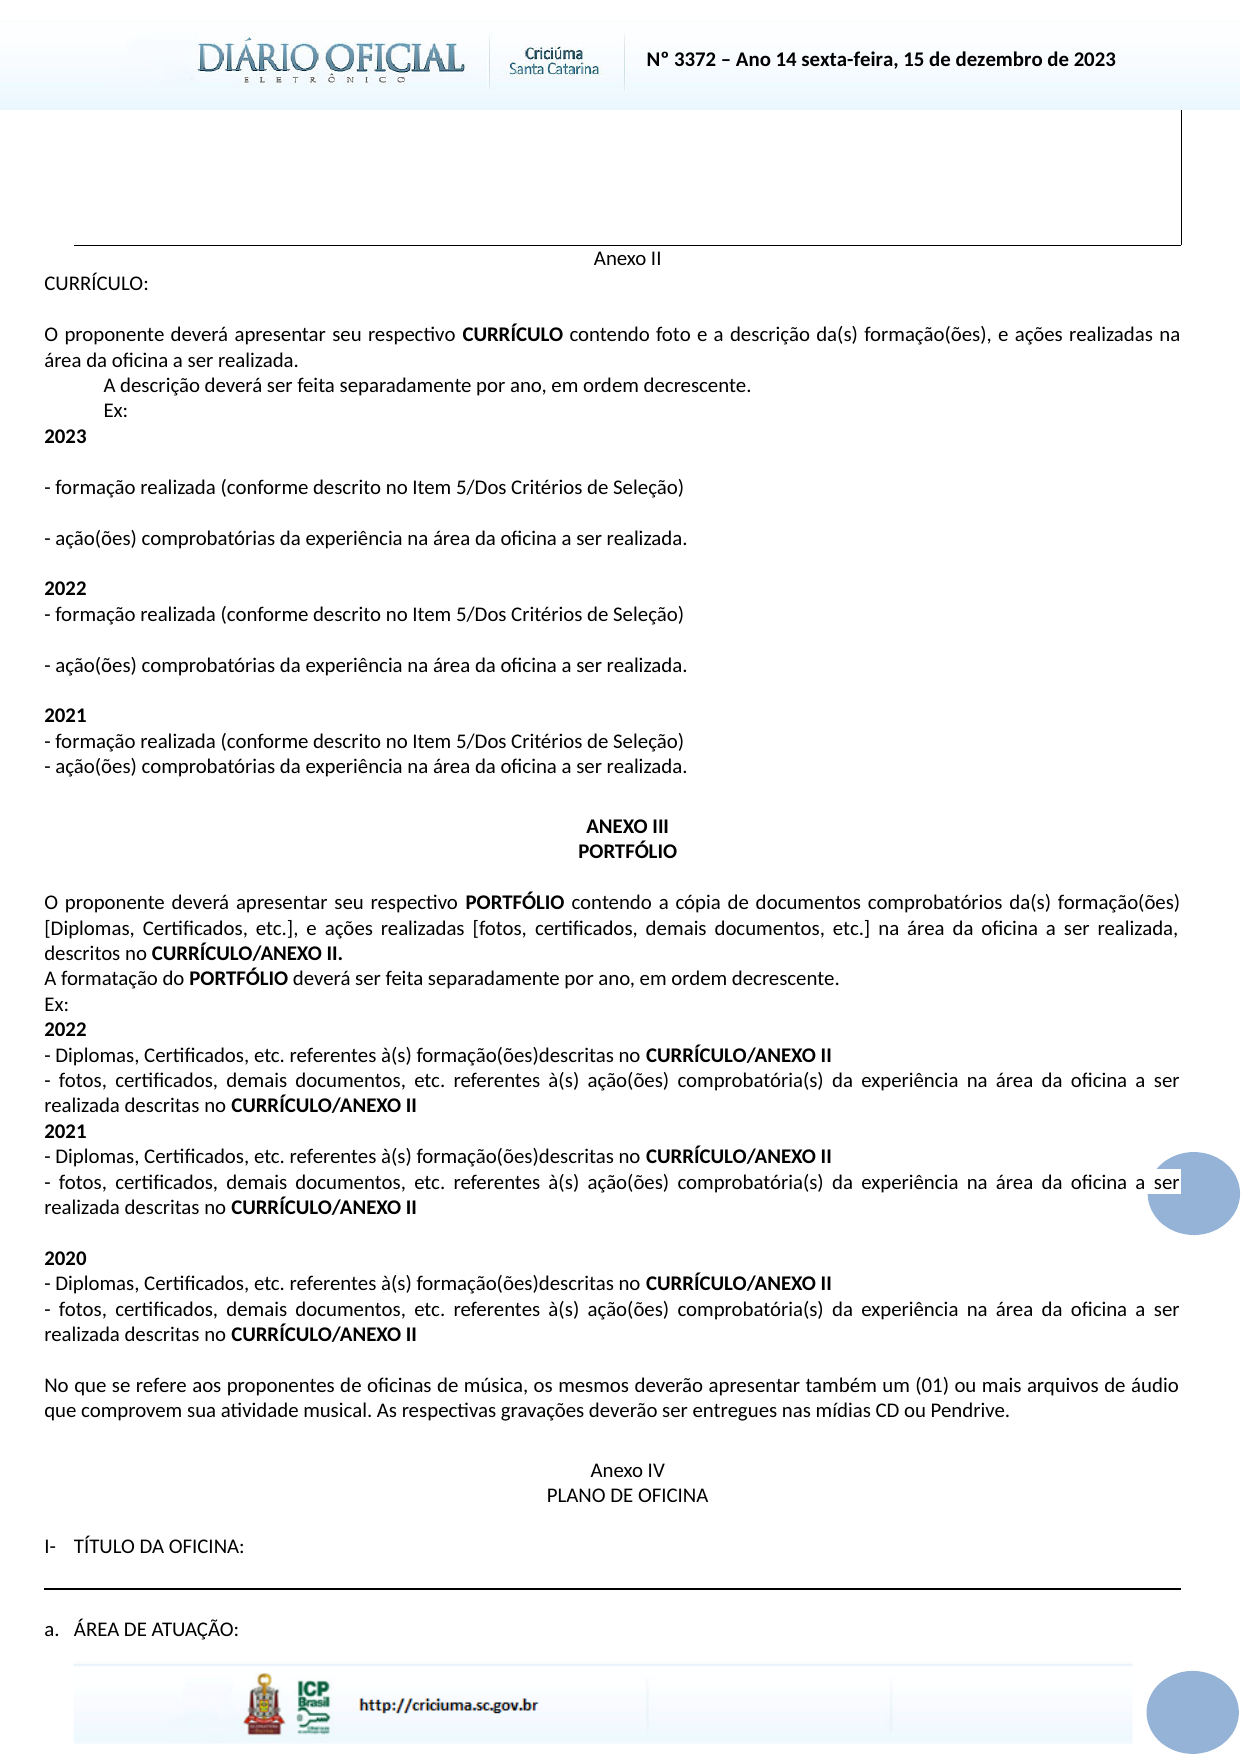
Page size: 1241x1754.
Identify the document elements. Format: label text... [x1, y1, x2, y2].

text No que se refere aos proponentes de oficinas de música, os mesmos deverão apresentar também um (01) ou mais arquivos de áudio que comprovem sua atividade musical. As respectivas gravações deverão ser entregues nas mídias CD ou Pendrive. [44, 1372, 1181, 1423]
text Ex: [44, 991, 1181, 1016]
text O proponente deverá apresentar seu respectivo PORTFÓLIO contendo a cópia de documentos comprobatórios da(s) formação(ões) [Diplomas, Certificados, etc.], e ações realizadas [fotos, certificados, demais documentos, etc.] na área da oficina a ser realizada, descritos no CURRÍCULO/ANEXO II. [44, 889, 1181, 966]
text - fotos, certificados, demais documentos, etc. referentes à(s) ação(ões) comprobatória(s) da experiência na área da oficina a ser realizada descritas no CURRÍCULO/ANEXO II [44, 1169, 1157, 1220]
text A descrição deverá ser feita separadamente por ano, em ordem decrescente. [44, 372, 1181, 398]
text - ação(ões) comprobatórias da experiência na área da oficina a ser realizada. [44, 525, 1181, 550]
text - formação realizada (conforme descrito no Item 5/Dos Critérios de Seleção) [44, 474, 1181, 499]
text - formação realizada (conforme descrito no Item 5/Dos Critérios de Seleção) [44, 728, 1181, 753]
text 2021 [44, 1118, 1181, 1143]
text Ex: [44, 398, 1181, 423]
text O proponente deverá apresentar seu respectivo CURRÍCULO contendo foto e a descrição da(s) formação(ões), e ações realizadas na área da oficina a ser realizada. [44, 321, 1181, 372]
text PLANO DE OFICINA [74, 1482, 1181, 1508]
text - formação realizada (conforme descrito no Item 5/Dos Critérios de Seleção) [44, 601, 1181, 626]
text - ação(ões) comprobatórias da experiência na área da oficina a ser realizada. [44, 652, 1181, 677]
text A formatação do PORTFÓLIO deverá ser feita separadamente por ano, em ordem decrescente. [44, 966, 1181, 991]
text - Diplomas, Certificados, etc. referentes à(s) formação(ões)descritas no CURRÍCULO/ANEXO II [44, 1271, 1181, 1296]
text 2022 [44, 576, 1181, 601]
text 2020 [44, 1245, 1181, 1271]
text ANEXO III [74, 813, 1181, 838]
text 2023 [44, 423, 1181, 448]
text PORTFÓLIO [74, 838, 1181, 864]
list ÁREA DE ATUAÇÃO: [44, 1616, 1181, 1641]
list TÍTULO DA OFICINA: [44, 1533, 1181, 1559]
text - ação(ões) comprobatórias da experiência na área da oficina a ser realizada. [44, 753, 1181, 779]
text 2021 [44, 703, 1181, 728]
text - fotos, certificados, demais documentos, etc. referentes à(s) ação(ões) comprobatória(s) da experiência na área da oficina a ser realizada descritas no CURRÍCULO/ANEXO II [44, 1296, 1181, 1347]
text - fotos, certificados, demais documentos, etc. referentes à(s) ação(ões) comprobatória(s) da experiência na área da oficina a ser realizada descritas no CURRÍCULO/ANEXO II [44, 1067, 1181, 1118]
text Anexo IV [74, 1457, 1181, 1482]
text - Diplomas, Certificados, etc. referentes à(s) formação(ões)descritas no CURRÍCULO/ANEXO II [44, 1143, 1181, 1169]
text - Diplomas, Certificados, etc. referentes à(s) formação(ões)descritas no CURRÍCULO/ANEXO II [44, 1042, 1181, 1067]
text Anexo II [74, 245, 1181, 271]
text 2022 [44, 1016, 1181, 1042]
text CURRÍCULO: [44, 271, 1181, 296]
